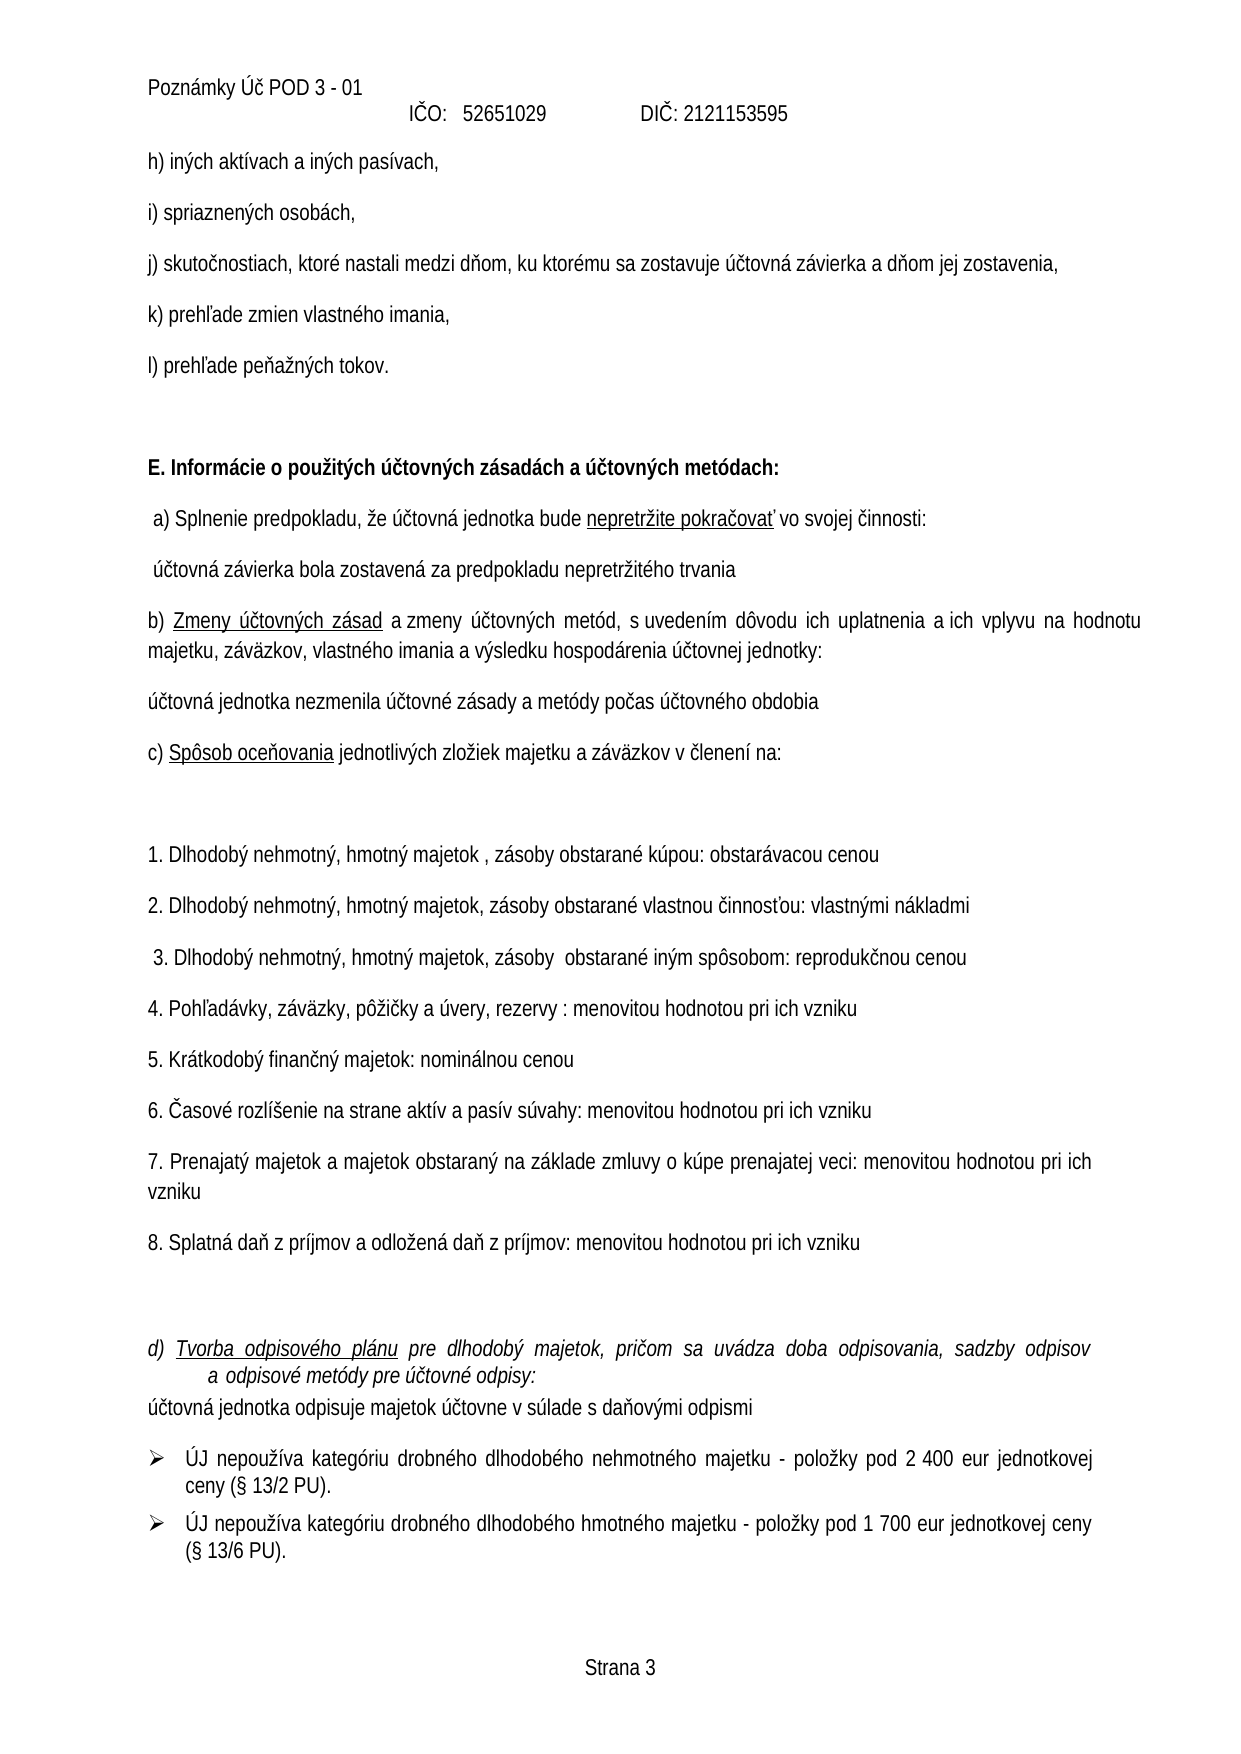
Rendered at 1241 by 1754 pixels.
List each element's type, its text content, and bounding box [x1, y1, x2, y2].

text účtovná závierka bola zostavená za predpokladu nepretržitého trvania [148, 556, 1141, 582]
text k) prehľade zmien vlastného imania, [148, 301, 1141, 327]
text a) Splnenie predpokladu, že účtovná jednotka bude nepretržite pokračovať vo svojej činnosti: [148, 505, 1141, 531]
list ÚJ nepoužíva kategóriu drobného dlhodobého nehmotného majetku - položky pod 2 400 eur jednotkovej ceny (§ 13/2 PU). [148, 1445, 1092, 1498]
text 6. Časové rozlíšenie na strane aktív a pasív súvahy: menovitou hodnotou pri ich vzniku [148, 1097, 1092, 1123]
text účtovná jednotka odpisuje majetok účtovne v súlade s daňovými odpismi [148, 1394, 1092, 1421]
text h) iných aktívach a iných pasívach, [148, 148, 1141, 174]
text 2. Dlhodobý nehmotný, hmotný majetok, zásoby obstarané vlastnou činnosťou: vlastnými nákladmi [148, 892, 1092, 919]
text 5. Krátkodobý finančný majetok: nominálnou cenou [148, 1046, 1092, 1072]
subtitle d) Tvorba odpisového plánu pre dlhodobý majetok, pričom sa uvádza doba odpisovania, sadzby odpisov a odpisové metódy pre účtovné odpisy: [148, 1335, 1092, 1388]
text c) Spôsob oceňovania jednotlivých zložiek majetku a záväzkov v členení na: [148, 739, 1141, 766]
text 1. Dlhodobý nehmotný, hmotný majetok , zásoby obstarané kúpou: obstarávacou cenou [148, 841, 1092, 868]
text 8. Splatná daň z príjmov a odložená daň z príjmov: menovitou hodnotou pri ich vzniku [148, 1229, 1092, 1255]
text b) Zmeny účtovných zásad a zmeny účtovných metód, s uvedením dôvodu ich uplatnenia a ich vplyvu na hodnotu majetku, záväzkov, vlastného imania a výsledku hospodárenia účtovnej jednotky: [148, 607, 1141, 664]
text l) prehľade peňažných tokov. [148, 352, 1141, 378]
list ÚJ nepoužíva kategóriu drobného dlhodobého hmotného majetku - položky pod 1 700 eur jednotkovej ceny (§ 13/6 PU). [148, 1510, 1092, 1563]
text E. Informácie o použitých účtovných zásadách a účtovných metódach: [148, 454, 1141, 480]
text 7. Prenajatý majetok a majetok obstaraný na základe zmluvy o kúpe prenajatej veci: menovitou hodnotou pri ich vzniku [148, 1148, 1092, 1204]
text i) spriaznených osobách, [148, 199, 1141, 225]
text 4. Pohľadávky, záväzky, pôžičky a úvery, rezervy : menovitou hodnotou pri ich vzniku [148, 994, 1092, 1021]
text účtovná jednotka nezmenila účtovné zásady a metódy počas účtovného obdobia [148, 688, 1141, 715]
text 3. Dlhodobý nehmotný, hmotný majetok, zásoby obstarané iným spôsobom: reprodukčnou cenou [148, 943, 1092, 970]
text j) skutočnostiach, ktoré nastali medzi dňom, ku ktorému sa zostavuje účtovná závierka a dňom jej zostavenia, [148, 250, 1141, 276]
